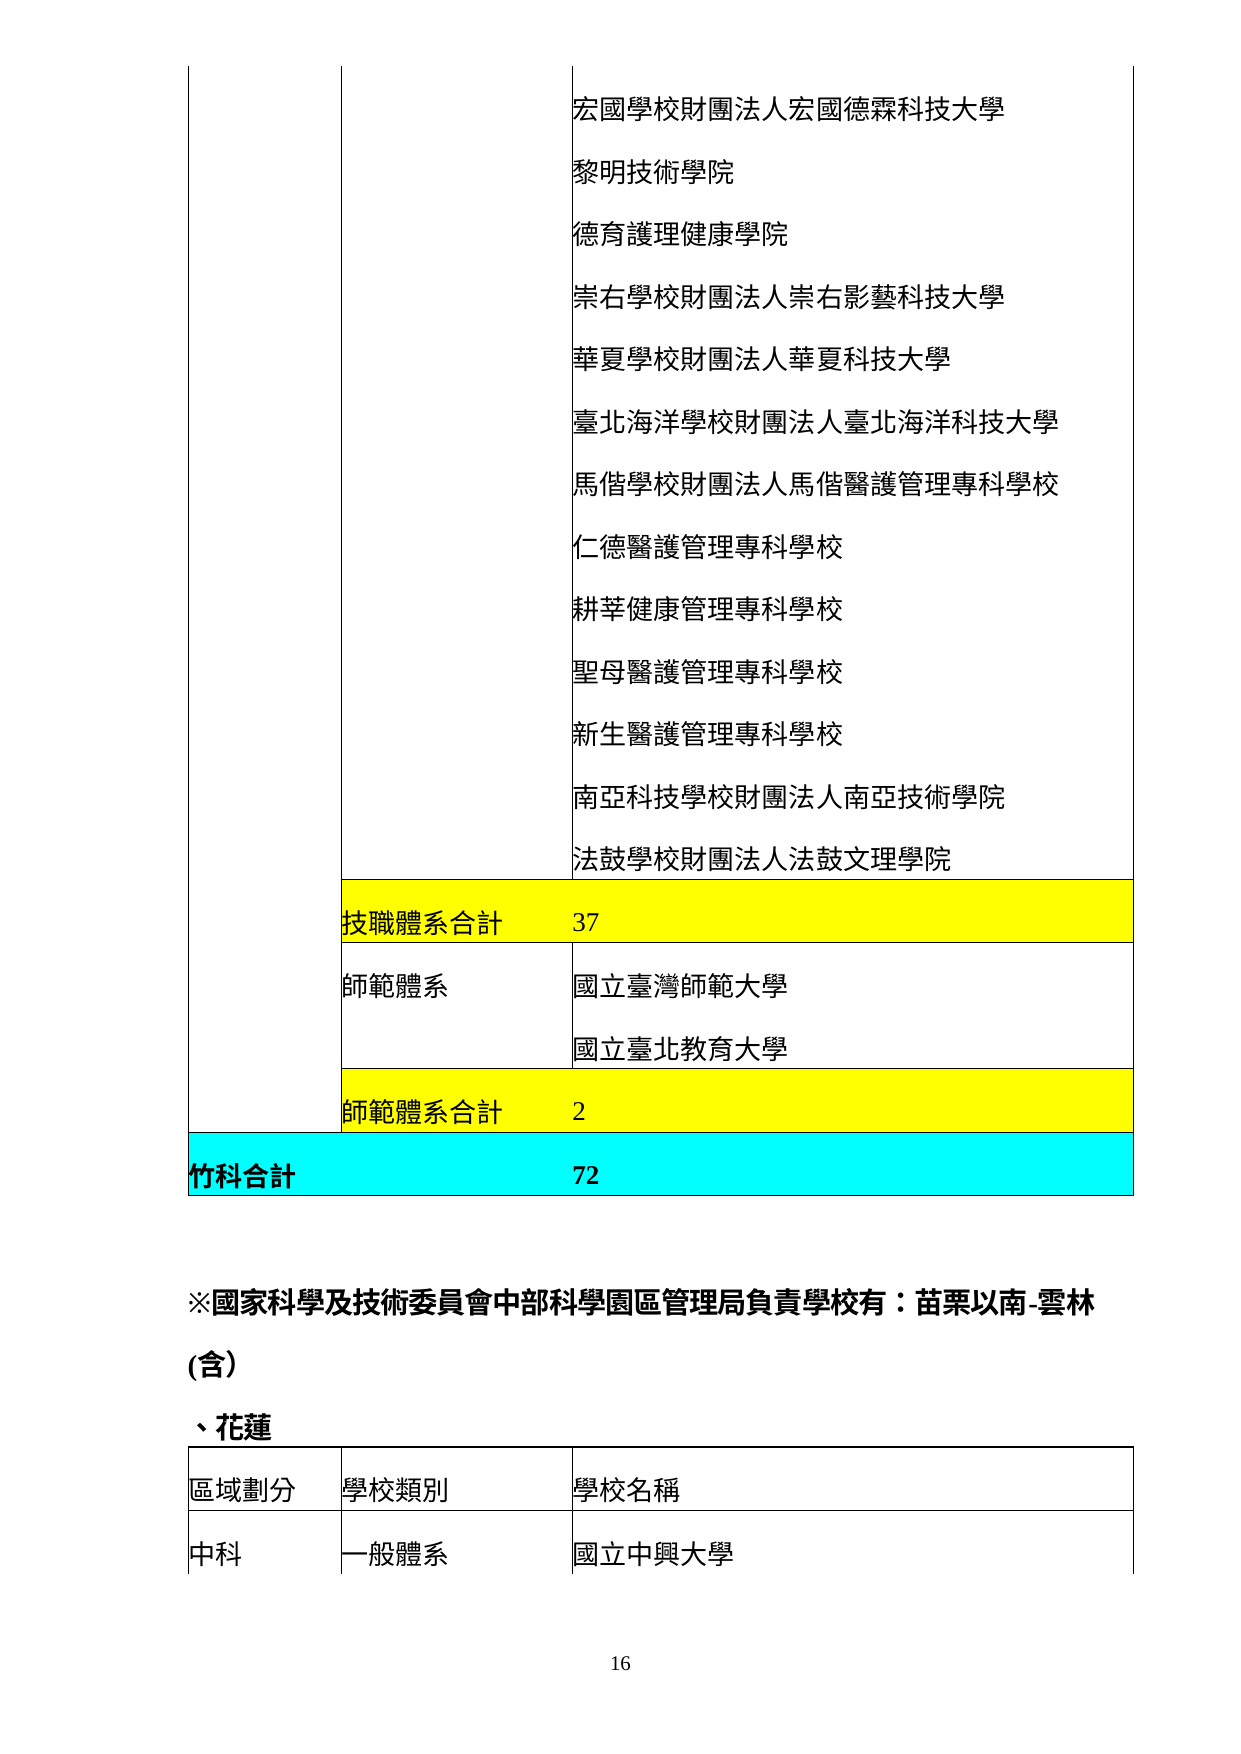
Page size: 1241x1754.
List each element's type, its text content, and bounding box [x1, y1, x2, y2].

table_cell [342, 66, 572, 129]
table_cell [189, 254, 341, 316]
table_cell [189, 129, 341, 191]
table_cell [342, 379, 572, 441]
table_cell [189, 1068, 341, 1132]
table_cell 仁德醫護管理專科學校 [573, 504, 1133, 566]
table_cell [341, 1133, 572, 1195]
table_cell [342, 629, 572, 691]
table_cell [189, 1006, 341, 1068]
table_cell 耕莘健康管理專科學校 [573, 566, 1133, 629]
table_cell 崇右學校財團法人崇右影藝科技大學 [573, 254, 1133, 316]
table_cell [189, 191, 341, 254]
table_cell 聖母醫護管理專科學校 [573, 629, 1133, 691]
table_cell [189, 942, 341, 1006]
table_cell 國立臺北教育大學 [573, 1006, 1133, 1068]
table_cell [189, 66, 341, 129]
table_cell 師範體系合計 [342, 1069, 572, 1132]
table_cell [342, 316, 572, 379]
table_cell [342, 191, 572, 254]
table_cell 馬偕學校財團法人馬偕醫護管理專科學校 [573, 441, 1133, 504]
table_cell 2 [572, 1069, 1133, 1132]
table_cell 技職體系合計 [342, 880, 572, 942]
table_cell [189, 566, 341, 629]
table_cell [189, 379, 341, 441]
table_cell 宏國學校財團法人宏國德霖科技大學 [573, 66, 1133, 129]
table_header 區域劃分 [189, 1448, 341, 1510]
table_cell 新生醫護管理專科學校 南亞科技學校財團法人南亞技術學院 法鼓學校財團法人法鼓文理學院 [573, 691, 1133, 879]
table_cell [342, 129, 572, 191]
table_cell 德育護理健康學院 [573, 191, 1133, 254]
table_cell 國立臺灣師範大學 [573, 943, 1133, 1006]
table_cell [189, 504, 341, 566]
table_cell 華夏學校財團法人華夏科技大學 [573, 316, 1133, 379]
table_cell [189, 316, 341, 379]
table_cell 黎明技術學院 [573, 129, 1133, 191]
table_cell [342, 1006, 572, 1068]
table_cell [189, 879, 341, 942]
table_cell [342, 441, 572, 504]
table_cell [189, 691, 341, 879]
table_cell [342, 566, 572, 629]
table_header 學校類別 [342, 1448, 572, 1510]
table_cell 竹科合計 [189, 1133, 341, 1195]
table_cell 72 [572, 1133, 1133, 1195]
text 、花蓮 [187, 1384, 1142, 1446]
table_header 學校名稱 [573, 1448, 1133, 1510]
table_cell [342, 504, 572, 566]
table_cell 37 [572, 880, 1133, 942]
table_cell 中科 [189, 1511, 341, 1573]
table_cell 國立中興大學 [573, 1511, 1133, 1573]
table_cell 師範體系 [342, 943, 572, 1006]
text ※國家科學及技術委員會中部科學園區管理局負責學校有：苗栗以南-雲林(含） [187, 1259, 1142, 1384]
table_cell [342, 691, 572, 879]
table_cell 一般體系 [342, 1511, 572, 1573]
table_cell 臺北海洋學校財團法人臺北海洋科技大學 [573, 379, 1133, 441]
table_cell [189, 441, 341, 504]
table_cell [189, 629, 341, 691]
table_cell [342, 254, 572, 316]
